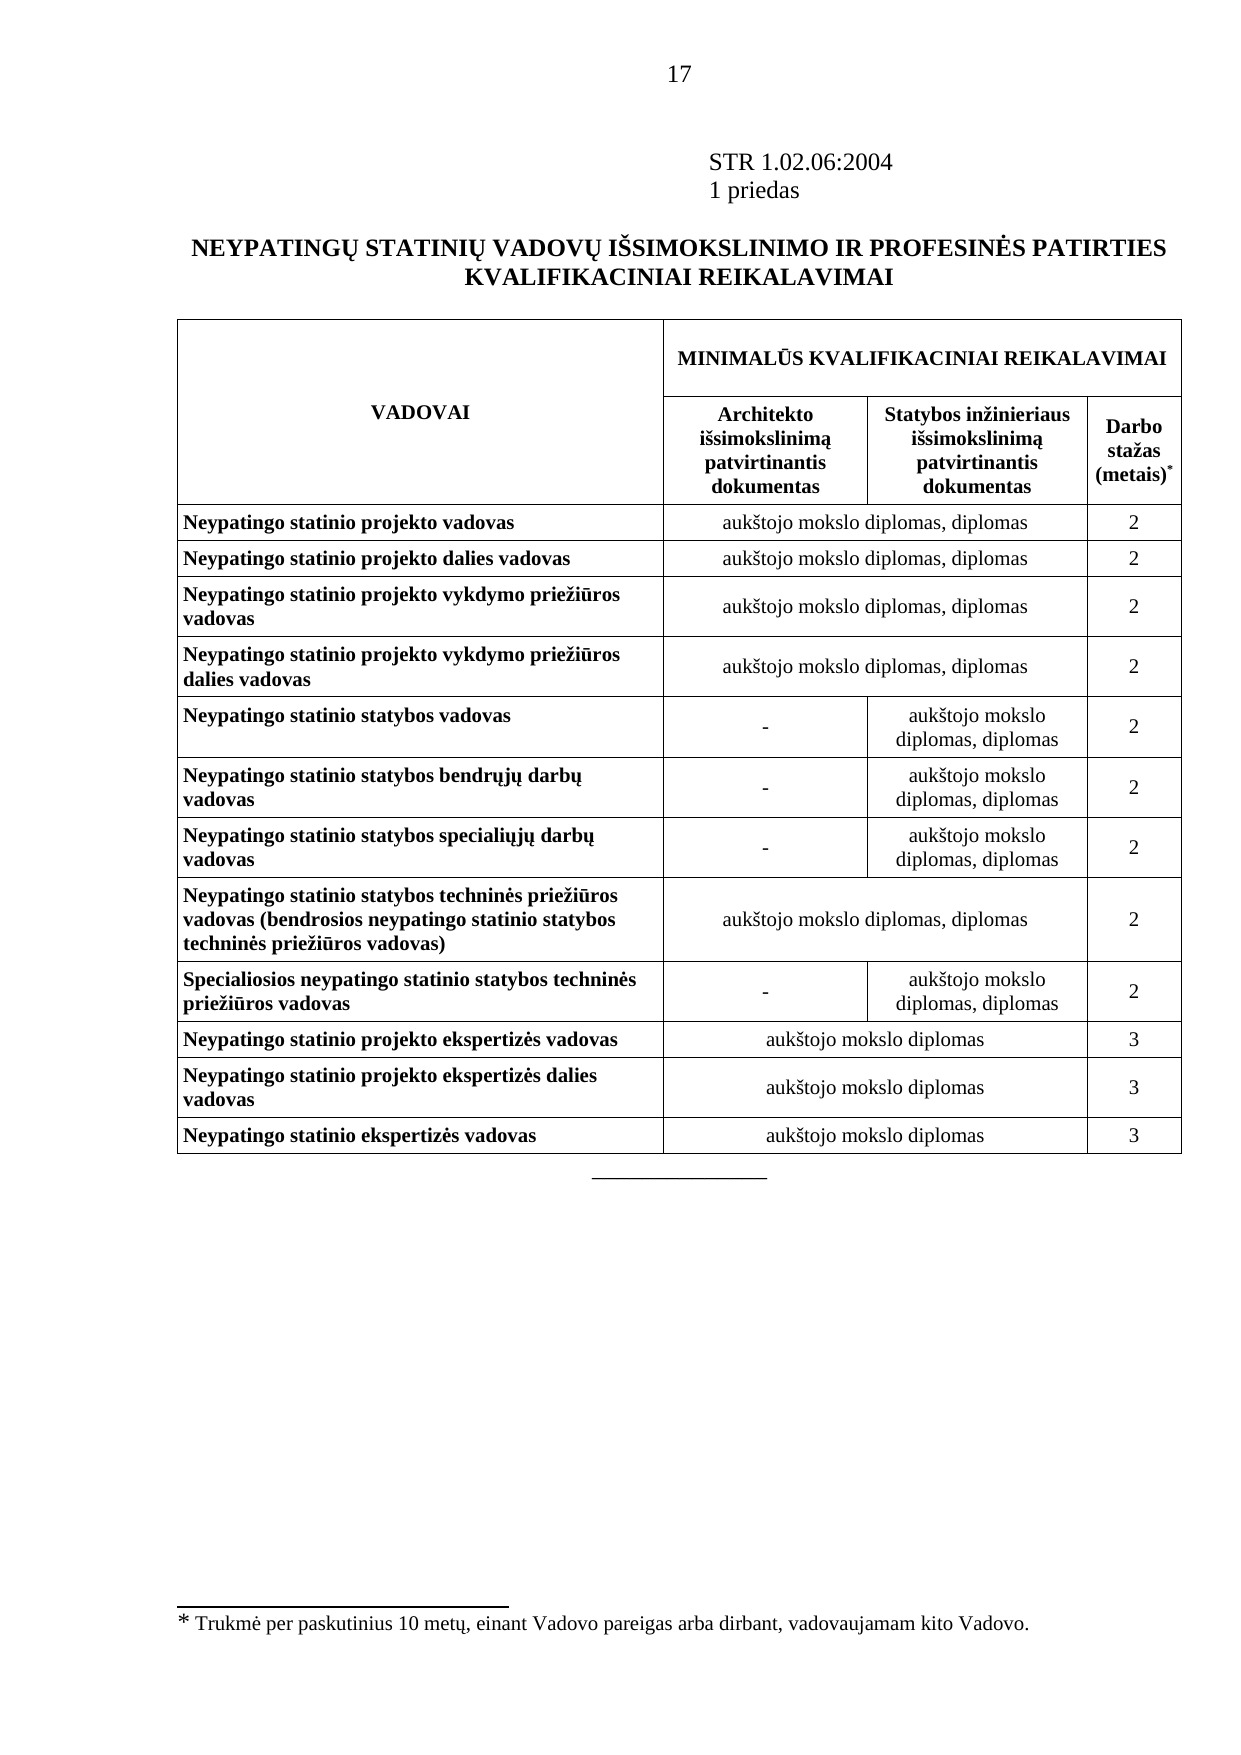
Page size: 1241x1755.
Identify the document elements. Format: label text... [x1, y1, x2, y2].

table_cell 2 [1088, 878, 1181, 961]
table_cell - [664, 758, 867, 816]
table_cell Darbo stažas (metais) [1088, 397, 1181, 504]
table_cell Neypatingo statinio statybos specialiųjų darbų vadovas [178, 818, 663, 877]
table_cell aukštojo mokslo diplomas, diplomas [868, 697, 1087, 756]
table_cell Neypatingo statinio projekto vadovas [178, 505, 663, 540]
table_cell aukštojo mokslo diplomas, diplomas [868, 962, 1087, 1021]
table_cell aukštojo mokslo diplomas, diplomas [664, 541, 1087, 576]
table_cell 2 [1088, 577, 1181, 636]
table_cell - [664, 818, 867, 877]
text NEYPATINGŲ STATINIŲ VADOVŲ IŠSIMOKSLINIMO IR PROFESINĖS PATIRTIES KVALIFIKACINIAI REIKALAVIMAI [177, 233, 1181, 291]
table_cell aukštojo mokslo diplomas, diplomas [664, 637, 1087, 696]
table_cell aukštojo mokslo diplomas, diplomas [664, 505, 1087, 540]
table_cell 3 [1088, 1022, 1181, 1057]
table_cell Neypatingo statinio ekspertizės vadovas [178, 1118, 663, 1153]
table_header VADOVAI [178, 320, 663, 504]
table_cell 2 [1088, 541, 1181, 576]
table_cell aukštojo mokslo diplomas [664, 1022, 1087, 1057]
table_cell 2 [1088, 962, 1181, 1021]
table_cell 3 [1088, 1058, 1181, 1117]
text STR 1.02.06:2004 [177, 147, 1181, 176]
table_cell Neypatingo statinio statybos bendrųjų darbų vadovas [178, 758, 663, 816]
table_header MINIMALŪS KVALIFIKACINIAI REIKALAVIMAI [664, 320, 1181, 396]
table_cell aukštojo mokslo diplomas, diplomas [664, 577, 1087, 636]
table_cell Neypatingo statinio projekto vykdymo priežiūros dalies vadovas [178, 637, 663, 696]
table_cell - [664, 962, 867, 1021]
table_cell - [664, 697, 867, 756]
table_cell aukštojo mokslo diplomas, diplomas [868, 818, 1087, 877]
table_cell Specialiosios neypatingo statinio statybos techninės priežiūros vadovas [178, 962, 663, 1021]
table_cell 2 [1088, 697, 1181, 756]
table_cell Neypatingo statinio projekto ekspertizės dalies vadovas [178, 1058, 663, 1117]
table_cell Neypatingo statinio statybos techninės priežiūros vadovas (bendrosios neypatingo statinio statybos techninės priežiūros vadovas) [178, 878, 663, 961]
table_cell aukštojo mokslo diplomas, diplomas [664, 878, 1087, 961]
table_cell aukštojo mokslo diplomas [664, 1058, 1087, 1117]
table_cell 2 [1088, 637, 1181, 696]
table_cell Neypatingo statinio projekto ekspertizės vadovas [178, 1022, 663, 1057]
table_cell 3 [1088, 1118, 1181, 1153]
table_cell Neypatingo statinio projekto vykdymo priežiūros vadovas [178, 577, 663, 636]
table_cell Neypatingo statinio projekto dalies vadovas [178, 541, 663, 576]
table_cell 2 [1088, 818, 1181, 877]
text 1 priedas [177, 176, 1181, 204]
table_cell Neypatingo statinio statybos vadovas [178, 697, 663, 756]
text ______________ [177, 1154, 1181, 1182]
table_cell aukštojo mokslo diplomas [664, 1118, 1087, 1153]
table_cell 2 [1088, 505, 1181, 540]
table_cell 2 [1088, 758, 1181, 816]
table_cell Statybos inžinieriaus išsimokslinimą patvirtinantis dokumentas [868, 397, 1087, 504]
table_cell aukštojo mokslo diplomas, diplomas [868, 758, 1087, 816]
table_cell Architekto išsimokslinimą patvirtinantis dokumentas [664, 397, 867, 504]
